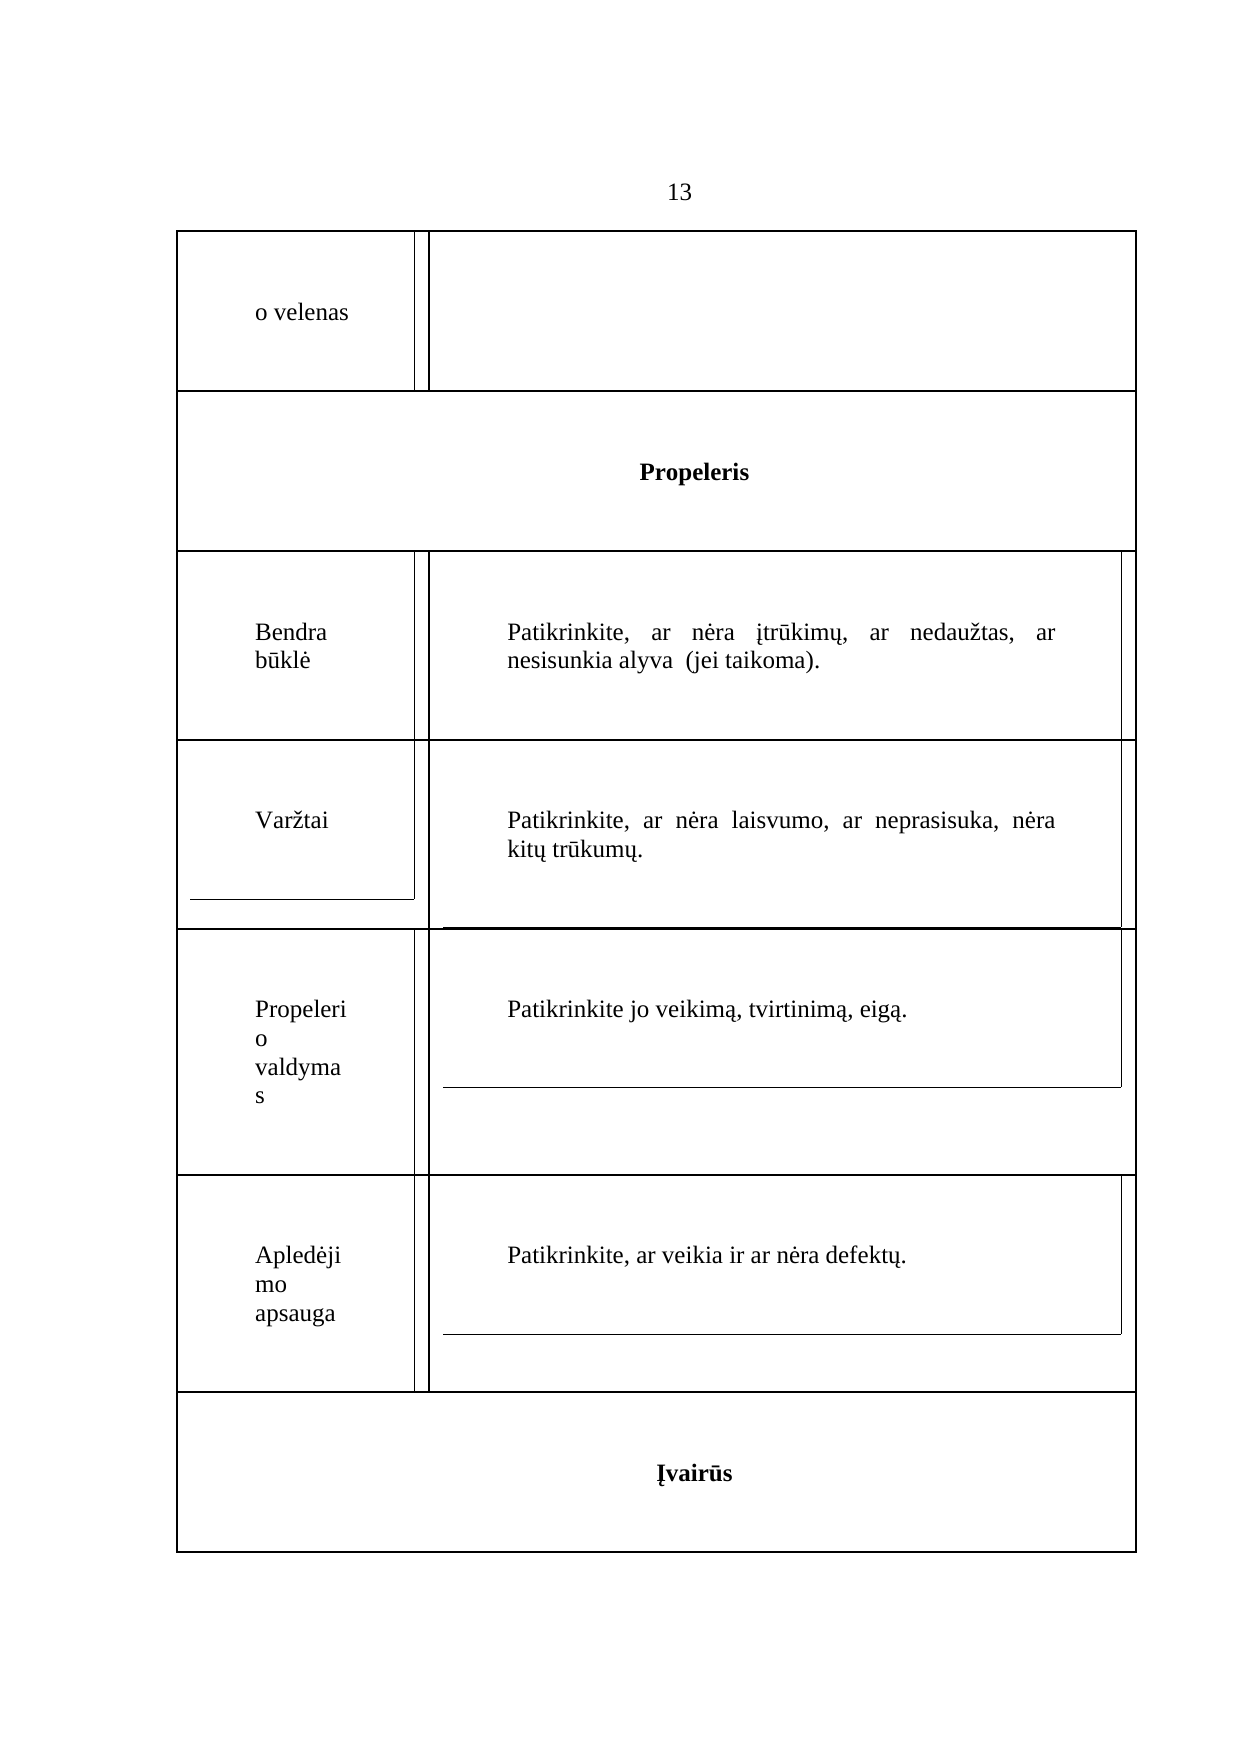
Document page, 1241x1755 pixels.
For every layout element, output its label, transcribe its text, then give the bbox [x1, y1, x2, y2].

table_cell Varžtai [178, 741, 428, 927]
table_cell Propelerio valdymas [178, 930, 414, 1174]
table_cell [415, 552, 428, 739]
table_cell o velenas [178, 232, 414, 390]
table_cell [415, 232, 428, 390]
table_cell Patikrinkite, ar nėra įtrūkimų, ar nedaužtas, ar nesisunkia alyva (jei taikoma). [430, 552, 1121, 739]
table_cell [430, 232, 1135, 390]
table_cell Propeleris [178, 392, 1135, 550]
table_cell Įvairūs [178, 1393, 1135, 1551]
table_cell Patikrinkite jo veikimą, tvirtinimą, eigą. [430, 930, 1135, 1174]
table_cell Patikrinkite, ar veikia ir ar nėra defektų. [430, 1176, 1135, 1391]
table_cell Bendra būklė [178, 552, 414, 739]
table_cell Patikrinkite, ar nėra laisvumo, ar neprasisuka, nėra kitų trūkumų. [430, 741, 1121, 927]
table_cell [415, 1176, 428, 1391]
table_cell [1122, 552, 1135, 739]
table_cell Apledėjimo apsauga [178, 1176, 414, 1391]
table_cell [1122, 741, 1135, 927]
table_cell [415, 930, 428, 1174]
